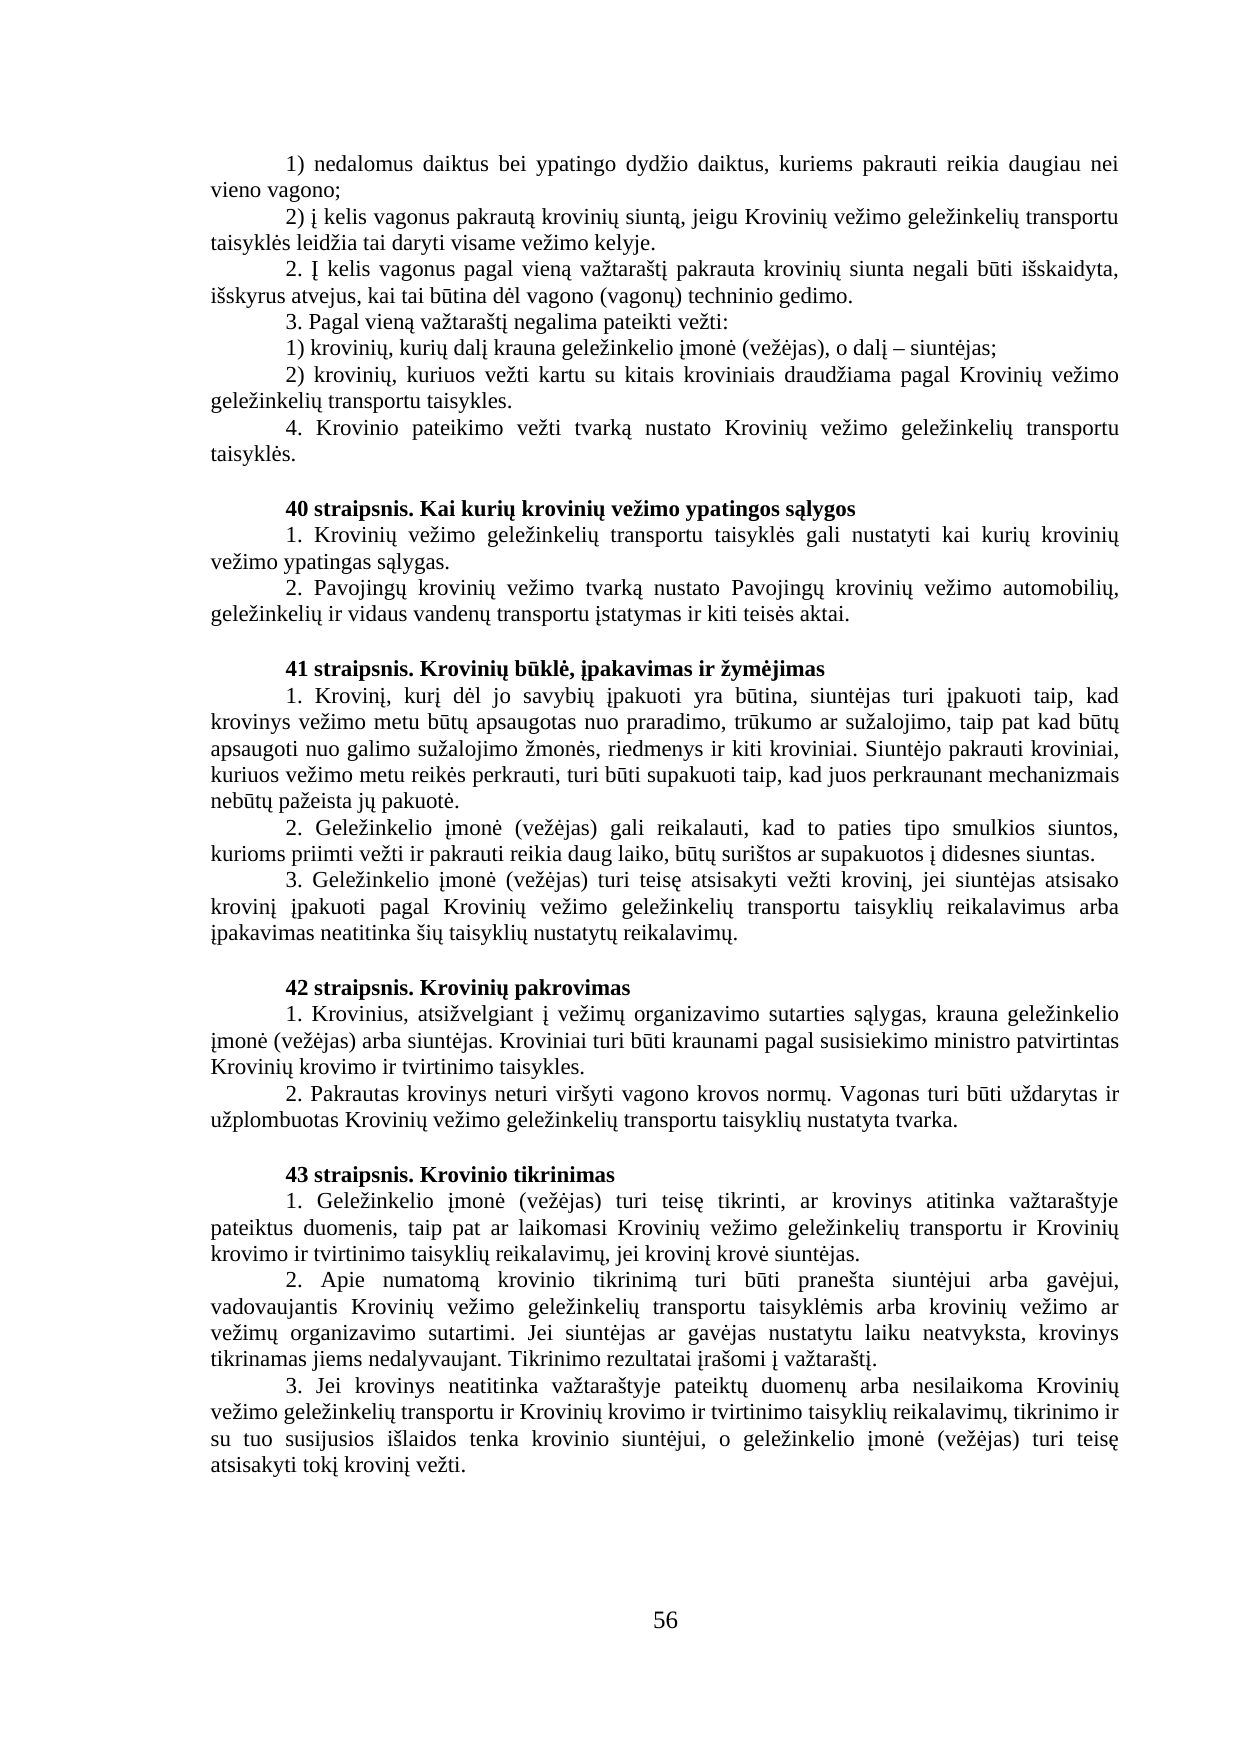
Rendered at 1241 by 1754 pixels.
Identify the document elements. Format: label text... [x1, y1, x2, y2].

text 3. Geležinkelio įmonė (vežėjas) turi teisę atsisakyti vežti krovinį, jei siuntėjas atsisako krovinį įpakuoti pagal Krovinių vežimo geležinkelių transportu taisyklių reikalavimus arba įpakavimas neatitinka šių taisyklių nustatytų reikalavimų. [210, 866, 1120, 945]
text 2. Pakrautas krovinys neturi viršyti vagono krovos normų. Vagonas turi būti uždarytas ir užplombuotas Krovinių vežimo geležinkelių transportu taisyklių nustatyta tvarka. [210, 1079, 1120, 1132]
text 2) krovinių, kuriuos vežti kartu su kitais kroviniais draudžiama pagal Krovinių vežimo geležinkelių transportu taisykles. [210, 361, 1120, 413]
text 2. Apie numatomą krovinio tikrinimą turi būti pranešta siuntėjui arba gavėjui, vadovaujantis Krovinių vežimo geležinkelių transportu taisyklėmis arba krovinių vežimo ar vežimų organizavimo sutartimi. Jei siuntėjas ar gavėjas nustatytu laiku neatvyksta, krovinys tikrinamas jiems nedalyvaujant. Tikrinimo rezultatai įrašomi į važtaraštį. [210, 1266, 1120, 1372]
text 2. Geležinkelio įmonė (vežėjas) gali reikalauti, kad to paties tipo smulkios siuntos, kurioms priimti vežti ir pakrauti reikia daug laiko, būtų surištos ar supakuotos į didesnes siuntas. [210, 814, 1120, 866]
text 2) į kelis vagonus pakrautą krovinių siuntą, jeigu Krovinių vežimo geležinkelių transportu taisyklės leidžia tai daryti visame vežimo kelyje. [210, 203, 1120, 255]
text 1) nedalomus daiktus bei ypatingo dydžio daiktus, kuriems pakrauti reikia daugiau nei vieno vagono; [210, 150, 1120, 203]
text 1. Krovinį, kurį dėl jo savybių įpakuoti yra būtina, siuntėjas turi įpakuoti taip, kad krovinys vežimo metu būtų apsaugotas nuo praradimo, trūkumo ar sužalojimo, taip pat kad būtų apsaugoti nuo galimo sužalojimo žmonės, riedmenys ir kiti kroviniai. Siuntėjo pakrauti kroviniai, kuriuos vežimo metu reikės perkrauti, turi būti supakuoti taip, kad juos perkraunant mechanizmais nebūtų pažeista jų pakuotė. [210, 682, 1120, 814]
text 2. Į kelis vagonus pagal vieną važtaraštį pakrauta krovinių siunta negali būti išskaidyta, išskyrus atvejus, kai tai būtina dėl vagono (vagonų) techninio gedimo. [210, 255, 1120, 308]
text 1. Krovinius, atsižvelgiant į vežimų organizavimo sutarties sąlygas, krauna geležinkelio įmonė (vežėjas) arba siuntėjas. Kroviniai turi būti kraunami pagal susisiekimo ministro patvirtintas Krovinių krovimo ir tvirtinimo taisykles. [210, 1001, 1120, 1079]
subtitle 40 straipsnis. Kai kurių krovinių vežimo ypatingos sąlygos [210, 495, 1120, 521]
text 2. Pavojingų krovinių vežimo tvarką nustato Pavojingų krovinių vežimo automobilių, geležinkelių ir vidaus vandenų transportu įstatymas ir kiti teisės aktai. [210, 574, 1120, 627]
subtitle 42 straipsnis. Krovinių pakrovimas [210, 974, 1120, 1001]
text 3. Pagal vieną važtaraštį negalima pateikti vežti: [210, 308, 1120, 334]
subtitle 41 straipsnis. Krovinių būklė, įpakavimas ir žymėjimas [210, 656, 1120, 682]
text 4. Krovinio pateikimo vežti tvarką nustato Krovinių vežimo geležinkelių transportu taisyklės. [210, 413, 1120, 466]
text 1. Krovinių vežimo geležinkelių transportu taisyklės gali nustatyti kai kurių krovinių vežimo ypatingas sąlygas. [210, 521, 1120, 574]
text 1. Geležinkelio įmonė (vežėjas) turi teisę tikrinti, ar krovinys atitinka važtaraštyje pateiktus duomenis, taip pat ar laikomasi Krovinių vežimo geležinkelių transportu ir Krovinių krovimo ir tvirtinimo taisyklių reikalavimų, jei krovinį krovė siuntėjas. [210, 1187, 1120, 1266]
subtitle 43 straipsnis. Krovinio tikrinimas [210, 1161, 1120, 1187]
text 1) krovinių, kurių dalį krauna geležinkelio įmonė (vežėjas), o dalį – siuntėjas; [210, 334, 1120, 361]
text 3. Jei krovinys neatitinka važtaraštyje pateiktų duomenų arba nesilaikoma Krovinių vežimo geležinkelių transportu ir Krovinių krovimo ir tvirtinimo taisyklių reikalavimų, tikrinimo ir su tuo susijusios išlaidos tenka krovinio siuntėjui, o geležinkelio įmonė (vežėjas) turi teisę atsisakyti tokį krovinį vežti. [210, 1372, 1120, 1477]
